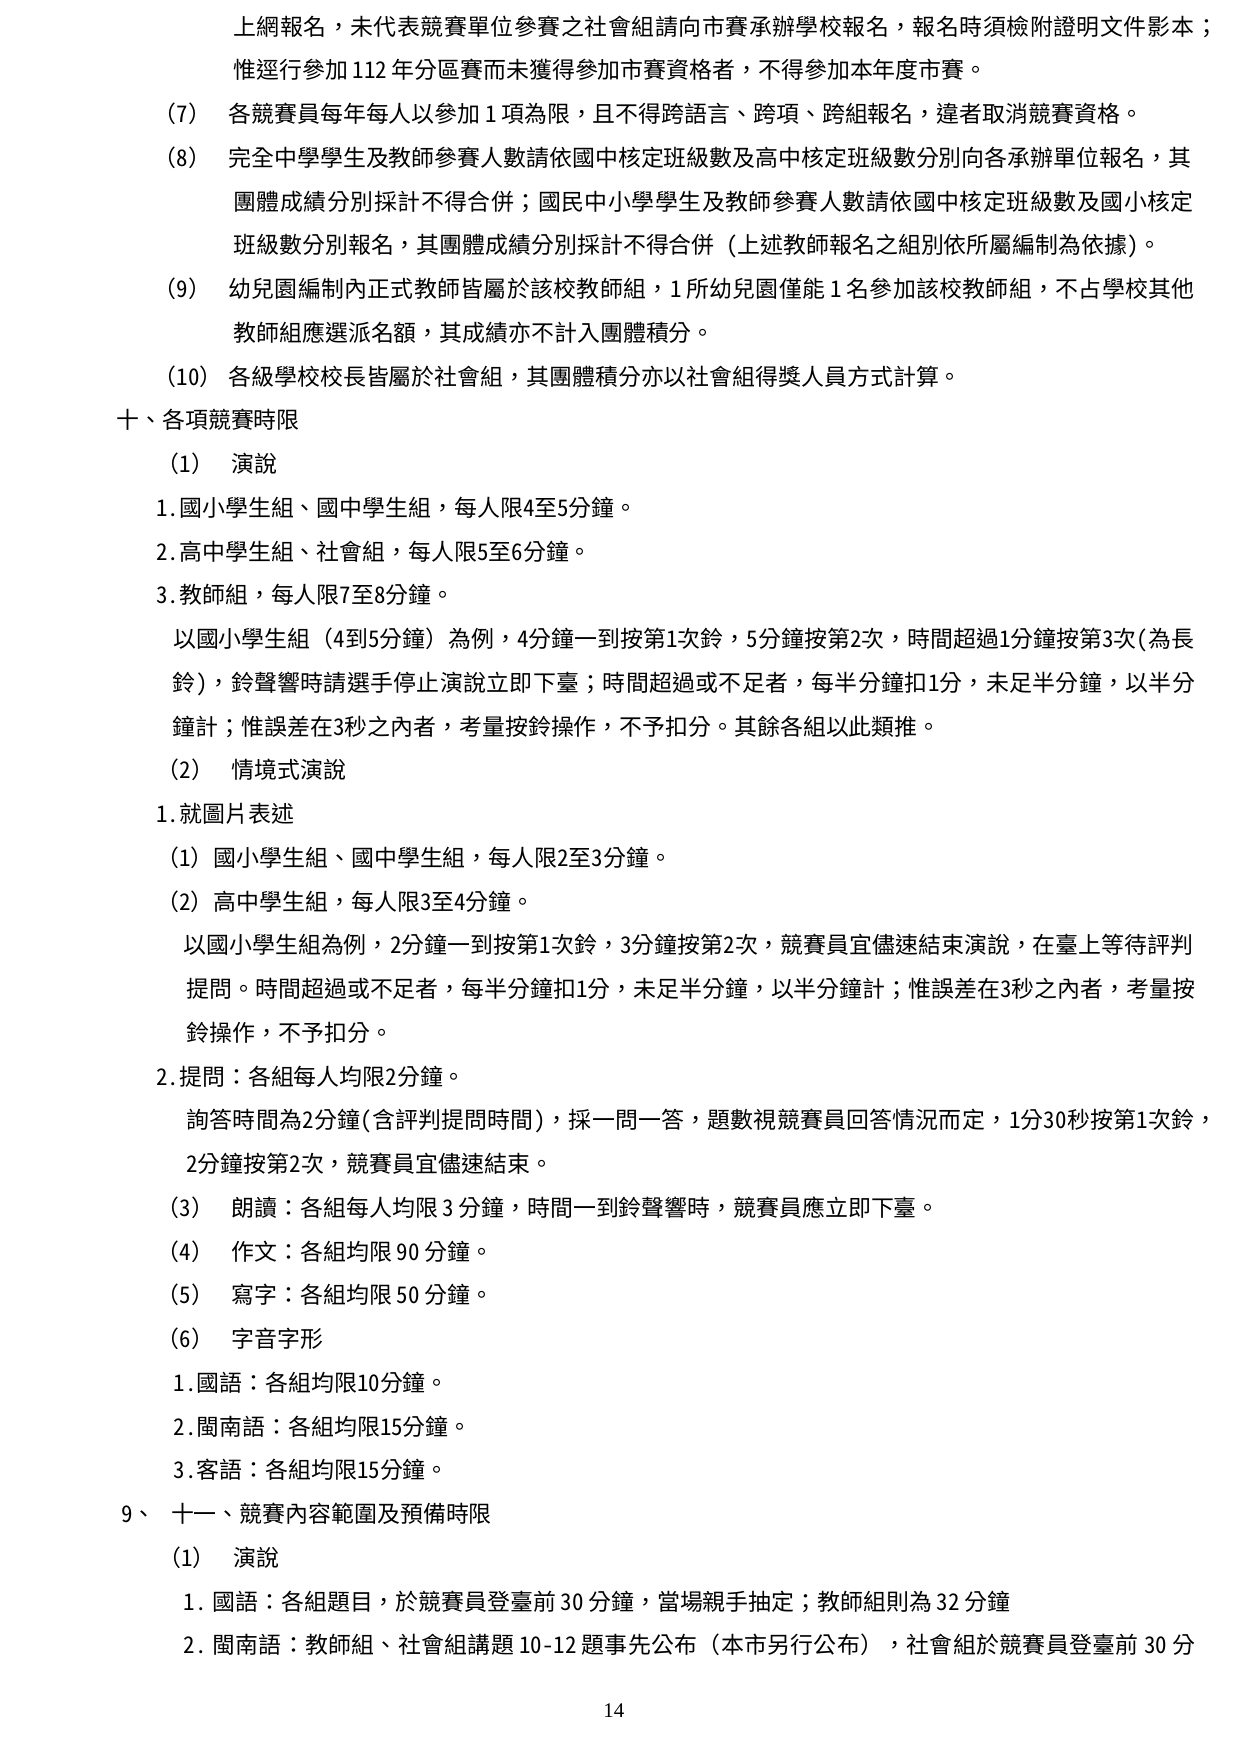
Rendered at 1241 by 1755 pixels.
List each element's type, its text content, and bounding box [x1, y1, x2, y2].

text 1.國小學生組、國中學生組，每人限4至5分鐘。 [64, 481, 1195, 525]
text 詢答時間為2分鐘(含評判提問時間)，採一問一答，題數視競賽員回答情況而定，1分30秒按第1次鈴，2分鐘按第2次，競賽員宜儘速結束。 [186, 1094, 1195, 1181]
list 各級學校校長皆屬於社會組，其團體積分亦以社會組得獎人員方式計算。 [153, 350, 1195, 394]
text 3.教師組，每人限7至8分鐘。 [64, 569, 1195, 612]
list 十一、競賽內容範圍及預備時限 [121, 1487, 1195, 1531]
list 閩南語：教師組、社會組講題10-12題事先公布（本市另行公布），社會組於競賽員登臺前30分 [183, 1619, 1195, 1662]
list 幼兒園編制內正式教師皆屬於該校教師組，1所幼兒園僅能1名參加該校教師組，不占學校其他教師組應選派名額，其成績亦不計入團體積分。 [153, 262, 1195, 350]
list 各競賽員每年每人以參加1項為限，且不得跨語言、跨項、跨組報名，違者取消競賽資格。 [153, 87, 1195, 131]
text （1）國小學生組、國中學生組，每人限2至3分鐘。 [64, 831, 1195, 875]
text 十、各項競賽時限 [64, 394, 1195, 437]
list 國語：各組題目，於競賽員登臺前30分鐘，當場親手抽定；教師組則為32分鐘 [183, 1575, 1195, 1619]
list 完全中學學生及教師參賽人數請依國中核定班級數及高中核定班級數分別向各承辦單位報名，其團體成績分別採計不得合併；國民中小學學生及教師參賽人數請依國中核定班級數及國小核定班級數分別報名，其團體成績分別採計不得合併 (上述教師報名之組別依所屬編制為依據)。 [153, 131, 1195, 262]
text 1.國語：各組均限10分鐘。 [64, 1356, 1195, 1400]
list 字音字形 [156, 1312, 1195, 1356]
list 作文：各組均限90分鐘。 [156, 1225, 1195, 1269]
text 以國小學生組為例，2分鐘一到按第1次鈴，3分鐘按第2次，競賽員宜儘速結束演說，在臺上等待評判提問。時間超過或不足者，每半分鐘扣1分，未足半分鐘，以半分鐘計；惟誤差在3秒之內者，考量按鈴操作，不予扣分。 [183, 919, 1195, 1050]
text 3.客語：各組均限15分鐘。 [64, 1444, 1195, 1487]
list 演說 [158, 1531, 1195, 1575]
text （2）高中學生組，每人限3至4分鐘。 [64, 875, 1195, 919]
text 2.高中學生組、社會組，每人限5至6分鐘。 [64, 525, 1195, 569]
list 演說 [156, 437, 1195, 481]
list 朗讀：各組每人均限3分鐘，時間一到鈴聲響時，競賽員應立即下臺。 [156, 1181, 1195, 1225]
list 除(五)之規定外，凡近3年（109、110、111年）曾獲本市或其他縣市語文競賽（縣、市賽）各項第1、2名者，得不經分區賽，直接報名參加該語言該項市賽，不限組別，請各競賽單位自行上網報名，未代表競賽單位參賽之社會組請向市賽承辦學校報名，報名時須檢附證明文件影本；惟逕行參加112年分區賽而未獲得參加市賽資格者，不得參加本年度市賽。 [153, 0, 1195, 87]
text 2.閩南語：各組均限15分鐘。 [64, 1400, 1195, 1444]
list 寫字：各組均限50分鐘。 [156, 1269, 1195, 1312]
list 情境式演說 [156, 744, 1195, 787]
text 以國小學生組（4到5分鐘）為例，4分鐘一到按第1次鈴，5分鐘按第2次，時間超過1分鐘按第3次(為長鈴)，鈴聲響時請選手停止演說立即下臺；時間超過或不足者，每半分鐘扣1分，未足半分鐘，以半分鐘計；惟誤差在3秒之內者，考量按鈴操作，不予扣分。其餘各組以此類推。 [173, 612, 1195, 744]
text 1.就圖片表述 [64, 787, 1195, 831]
text 2.提問：各組每人均限2分鐘。 [64, 1050, 1195, 1094]
